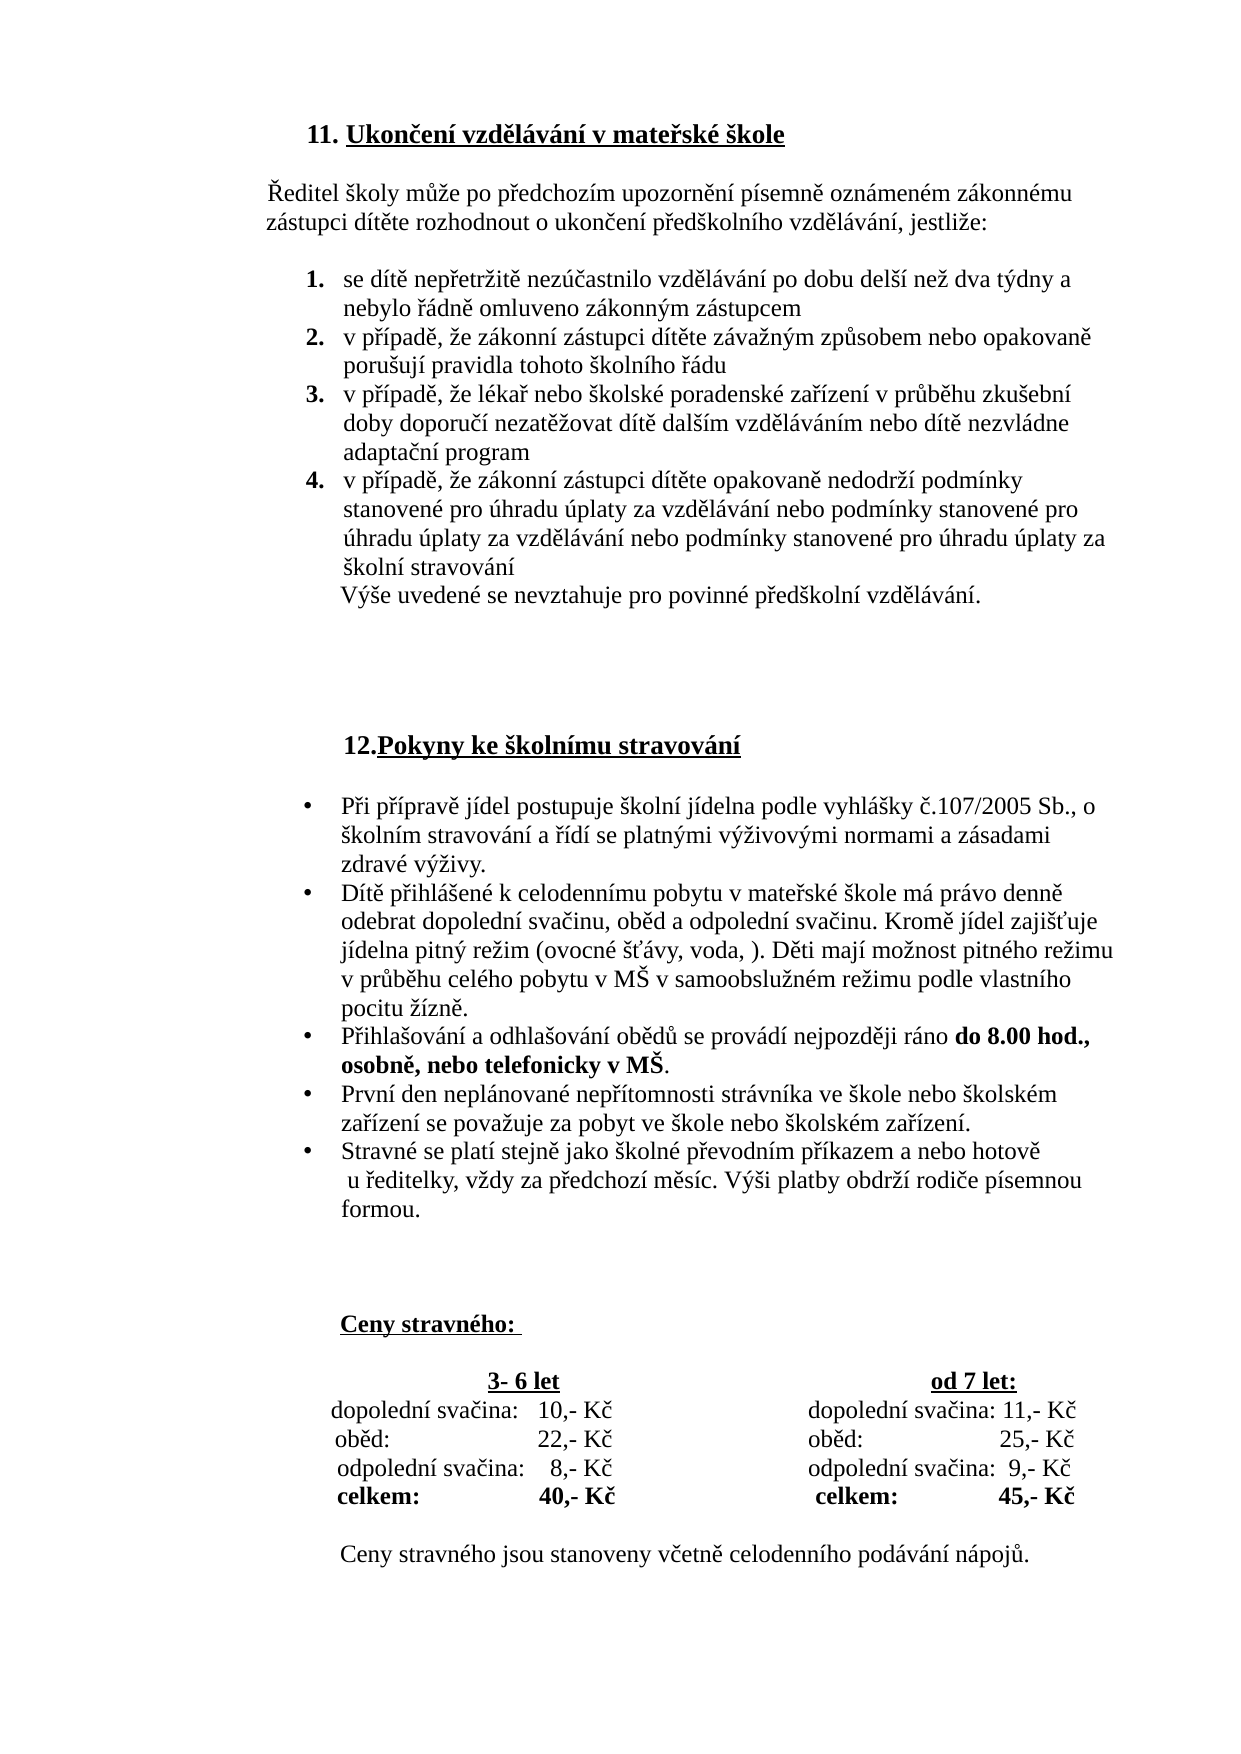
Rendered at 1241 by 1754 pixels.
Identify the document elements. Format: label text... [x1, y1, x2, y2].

list Přihlašování a odhlašování obědů se provádí nejpozději ráno do 8.00 hod., osobně, nebo telefonicky v MŠ. [303, 1021, 1122, 1079]
list První den neplánované nepřítomnosti strávníka ve škole nebo školském zařízení se považuje za pobyt ve škole nebo školském zařízení. [303, 1079, 1122, 1136]
text 12.Pokyny ke školnímu stravování [343, 729, 1122, 760]
text Ceny stravného jsou stanoveny včetně celodenního podávání nápojů. [118, 1539, 1122, 1568]
list v případě, že lékař nebo školské poradenské zařízení v průběhu zkušební doby doporučí nezatěžovat dítě dalším vzděláváním nebo dítě nezvládne adaptační program [306, 379, 1122, 466]
list v případě, že zákonní zástupci dítěte závažným způsobem nebo opakovaně porušují pravidla tohoto školního řádu [306, 322, 1122, 379]
text 11. Ukončení vzdělávání v mateřské škole [266, 118, 1122, 149]
text oběd: 22,- Kč oběd: 25,- Kč [118, 1424, 1122, 1453]
text celkem: 40,- Kč celkem: 45,- Kč [118, 1481, 1122, 1510]
text u ředitelky, vždy za předchozí měsíc. Výši platby obdrží rodiče písemnou formou. [341, 1165, 1122, 1223]
text 3- 6 let od 7 let: [118, 1366, 1122, 1395]
text Výše uvedené se nevztahuje pro povinné předškolní vzdělávání. [118, 581, 1122, 609]
list Při přípravě jídel postupuje školní jídelna podle vyhlášky č.107/2005 Sb., o školním stravování a řídí se platnými výživovými normami a zásadami zdravé výživy. [303, 791, 1122, 878]
list Dítě přihlášené k celodennímu pobytu v mateřské škole má právo denně odebrat dopolední svačinu, oběd a odpolední svačinu. Kromě jídel zajišťuje jídelna pitný režim (ovocné šťávy, voda, ). Děti mají možnost pitného režimu v průběhu celého pobytu v MŠ v samoobslužném režimu podle vlastního pocitu žízně. [303, 878, 1122, 1021]
text zástupci dítěte rozhodnout o ukončení předškolního vzdělávání, jestliže: [118, 207, 1122, 236]
list v případě, že zákonní zástupci dítěte opakovaně nedodrží podmínky stanovené pro úhradu úplaty za vzdělávání nebo podmínky stanovené pro úhradu úplaty za vzdělávání nebo podmínky stanovené pro úhradu úplaty za školní stravování [306, 466, 1122, 581]
list se dítě nepřetržitě nezúčastnilo vzdělávání po dobu delší než dva týdny a nebylo řádně omluveno zákonným zástupcem [306, 264, 1122, 322]
text dopolední svačina: 10,- Kč dopolední svačina: 11,- Kč [118, 1395, 1122, 1424]
text Ředitel školy může po předchozím upozornění písemně oznámeném zákonnému [118, 178, 1122, 207]
list Stravné se platí stejně jako školné převodním příkazem a nebo hotově [303, 1136, 1122, 1165]
text odpolední svačina: 8,- Kč odpolední svačina: 9,- Kč [118, 1453, 1122, 1481]
text Ceny stravného: [266, 1309, 1122, 1338]
